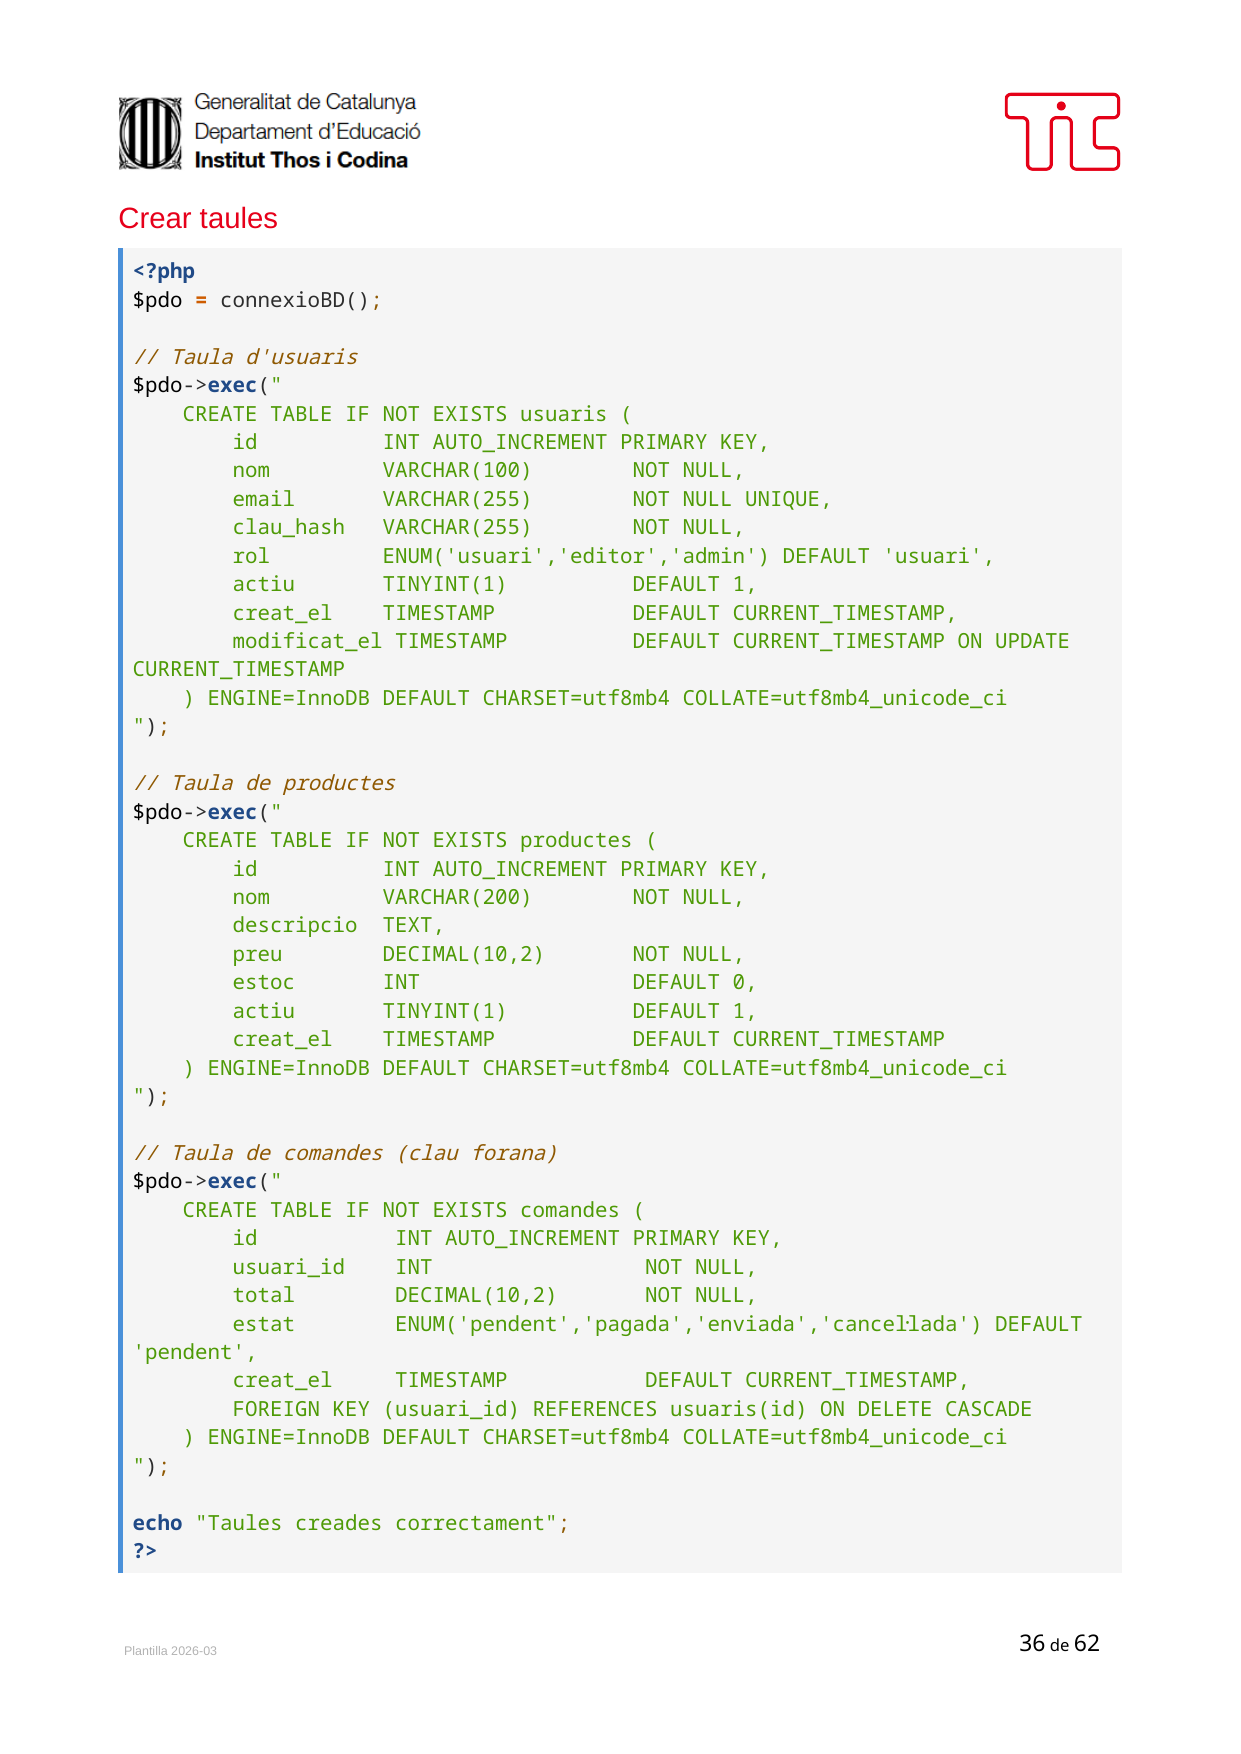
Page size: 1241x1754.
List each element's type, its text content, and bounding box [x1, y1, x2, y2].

text $pdo = connexioBD(); [123, 285, 1122, 313]
text actiu TINYINT(1) DEFAULT 1, [123, 569, 1122, 598]
text nom VARCHAR(200) NOT NULL, [123, 882, 1122, 911]
text actiu TINYINT(1) DEFAULT 1, [123, 996, 1122, 1024]
text "); [123, 1451, 1122, 1479]
text ) ENGINE=InnoDB DEFAULT CHARSET=utf8mb4 COLLATE=utf8mb4_unicode_ci [123, 683, 1122, 711]
text creat_el TIMESTAMP DEFAULT CURRENT_TIMESTAMP [123, 1024, 1122, 1053]
text creat_el TIMESTAMP DEFAULT CURRENT_TIMESTAMP, [123, 598, 1122, 626]
text // Taula de productes [123, 768, 1122, 797]
text creat_el TIMESTAMP DEFAULT CURRENT_TIMESTAMP, [123, 1366, 1122, 1394]
text CREATE TABLE IF NOT EXISTS usuaris ( [123, 399, 1122, 427]
subtitle Crear taules [118, 201, 1122, 235]
text "); [123, 1081, 1122, 1109]
text FOREIGN KEY (usuari_id) REFERENCES usuaris(id) ON DELETE CASCADE [123, 1394, 1122, 1422]
text nom VARCHAR(100) NOT NULL, [123, 456, 1122, 484]
text ) ENGINE=InnoDB DEFAULT CHARSET=utf8mb4 COLLATE=utf8mb4_unicode_ci [123, 1422, 1122, 1451]
text estat ENUM('pendent','pagada','enviada','cancel·lada') DEFAULT 'pendent', [123, 1309, 1122, 1366]
text ) ENGINE=InnoDB DEFAULT CHARSET=utf8mb4 COLLATE=utf8mb4_unicode_ci [123, 1053, 1122, 1081]
text echo "Taules creades correctament"; [123, 1508, 1122, 1536]
text total DECIMAL(10,2) NOT NULL, [123, 1280, 1122, 1309]
text preu DECIMAL(10,2) NOT NULL, [123, 939, 1122, 967]
text // Taula d'usuaris [123, 342, 1122, 370]
text "); [123, 711, 1122, 740]
text usuari_id INT NOT NULL, [123, 1252, 1122, 1280]
text email VARCHAR(255) NOT NULL UNIQUE, [123, 484, 1122, 512]
picture [1004, 92, 1123, 171]
text <?php [123, 248, 1122, 285]
text id INT AUTO_INCREMENT PRIMARY KEY, [123, 1223, 1122, 1252]
text modificat_el TIMESTAMP DEFAULT CURRENT_TIMESTAMP ON UPDATE CURRENT_TIMESTAMP [123, 626, 1122, 683]
text $pdo->exec(" [123, 797, 1122, 825]
text $pdo->exec(" [123, 370, 1122, 399]
text ?> [123, 1536, 1122, 1573]
text $pdo->exec(" [123, 1166, 1122, 1195]
text rol ENUM('usuari','editor','admin') DEFAULT 'usuari', [123, 541, 1122, 569]
text // Taula de comandes (clau forana) [123, 1138, 1122, 1166]
text clau_hash VARCHAR(255) NOT NULL, [123, 512, 1122, 541]
text id INT AUTO_INCREMENT PRIMARY KEY, [123, 854, 1122, 882]
text CREATE TABLE IF NOT EXISTS comandes ( [123, 1195, 1122, 1223]
text estoc INT DEFAULT 0, [123, 967, 1122, 996]
text descripcio TEXT, [123, 911, 1122, 939]
text CREATE TABLE IF NOT EXISTS productes ( [123, 825, 1122, 854]
picture [118, 92, 422, 171]
text id INT AUTO_INCREMENT PRIMARY KEY, [123, 427, 1122, 456]
